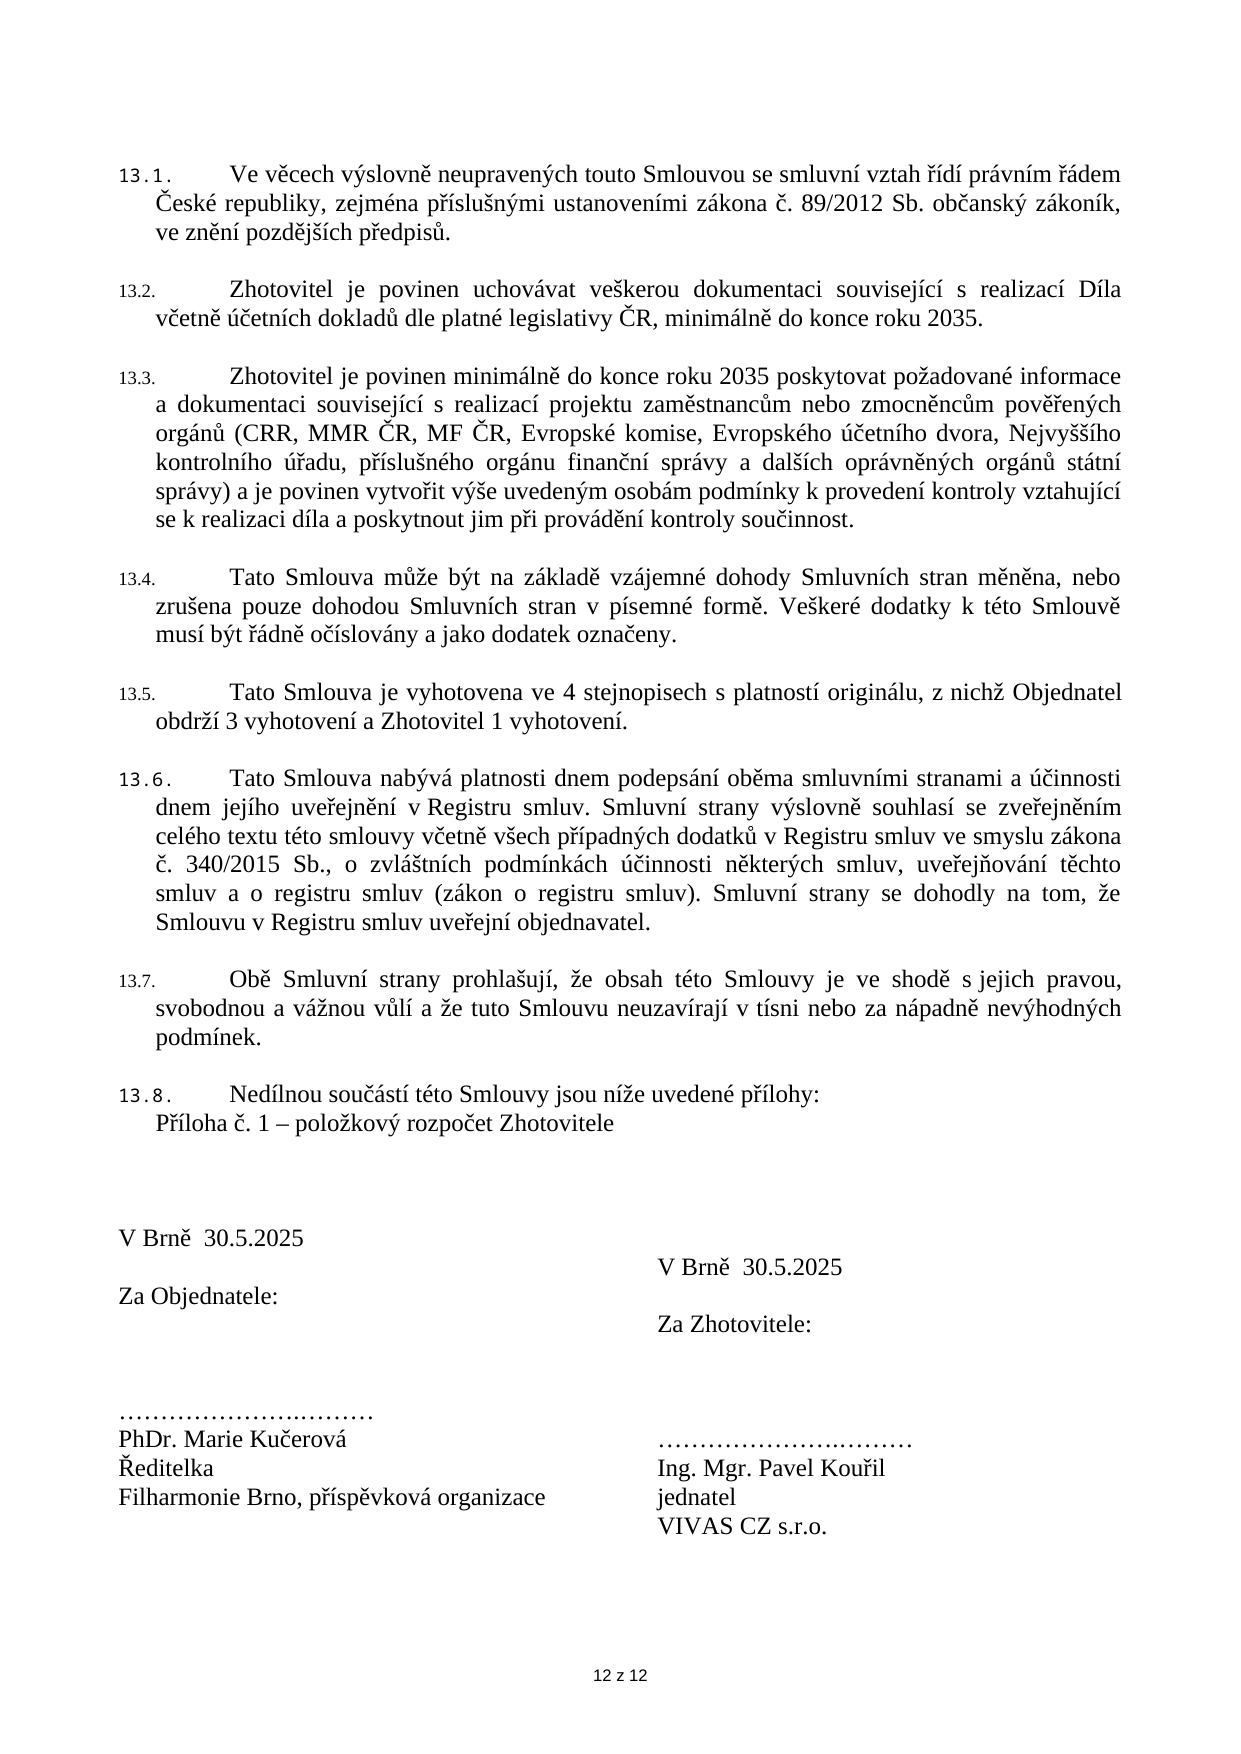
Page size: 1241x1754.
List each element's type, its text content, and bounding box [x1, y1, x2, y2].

text ………………….……… [657, 1424, 1122, 1453]
text jednatel [657, 1482, 1122, 1511]
text Za Zhotovitele: [657, 1309, 1122, 1338]
text Filharmonie Brno, příspěvková organizace [118, 1482, 583, 1511]
text PhDr. Marie Kučerová [118, 1424, 583, 1453]
list Zhotovitel je povinen uchovávat veškerou dokumentaci související s realizací Díla včetně účetních dokladů dle platné legislativy ČR, minimálně do konce roku 2035. [118, 274, 1122, 332]
text Ing. Mgr. Pavel Kouřil [657, 1453, 1122, 1482]
text V Brně 30.5.2025 [118, 1223, 583, 1252]
list Tato Smlouva je vyhotovena ve 4 stejnopisech s platností originálu, z nichž Objednatel obdrží 3 vyhotovení a Zhotovitel 1 vyhotovení. [118, 677, 1122, 734]
text VIVAS CZ s.r.o. [657, 1511, 1122, 1539]
list Ve věcech výslovně neupravených touto Smlouvou se smluvní vztah řídí právním řádem České republiky, zejména příslušnými ustanoveními zákona č. 89/2012 Sb. občanský zákoník, ve znění pozdějších předpisů. [118, 159, 1122, 246]
text ………………….……… [118, 1396, 583, 1424]
list Nedílnou součástí této Smlouvy jsou níže uvedené přílohy: [118, 1079, 1122, 1108]
text Ředitelka [118, 1453, 583, 1482]
list Obě Smluvní strany prohlašují, že obsah této Smlouvy je ve shodě s jejich pravou, svobodnou a vážnou vůlí a že tuto Smlouvu neuzavírají v tísni nebo za nápadně nevýhodných podmínek. [118, 964, 1122, 1051]
list Zhotovitel je povinen minimálně do konce roku 2035 poskytovat požadované informace a dokumentaci související s realizací projektu zaměstnancům nebo zmocněncům pověřených orgánů (CRR, MMR ČR, MF ČR, Evropské komise, Evropského účetního dvora, Nejvyššího kontrolního úřadu, příslušného orgánu finanční správy a dalších oprávněných orgánů státní správy) a je povinen vytvořit výše uvedeným osobám podmínky k provedení kontroly vztahující se k realizaci díla a poskytnout jim při provádění kontroly součinnost. [118, 361, 1122, 533]
subtitle Za Objednatele: [118, 1281, 583, 1309]
list Tato Smlouva může být na základě vzájemné dohody Smluvních stran měněna, nebo zrušena pouze dohodou Smluvních stran v písemné formě. Veškeré dodatky k této Smlouvě musí být řádně očíslovány a jako dodatek označeny. [118, 562, 1122, 648]
text Příloha č. 1 – položkový rozpočet Zhotovitele [118, 1108, 1122, 1137]
text V Brně 30.5.2025 [657, 1252, 1122, 1281]
list Tato Smlouva nabývá platnosti dnem podepsání oběma smluvními stranami a účinnosti dnem jejího uveřejnění v Registru smluv. Smluvní strany výslovně souhlasí se zveřejněním celého textu této smlouvy včetně všech případných dodatků v Registru smluv ve smyslu zákona č. 340/2015 Sb., o zvláštních podmínkách účinnosti některých smluv, uveřejňování těchto smluv a o registru smluv (zákon o registru smluv). Smluvní strany se dohodly na tom, že Smlouvu v Registru smluv uveřejní objednavatel. [118, 763, 1122, 936]
